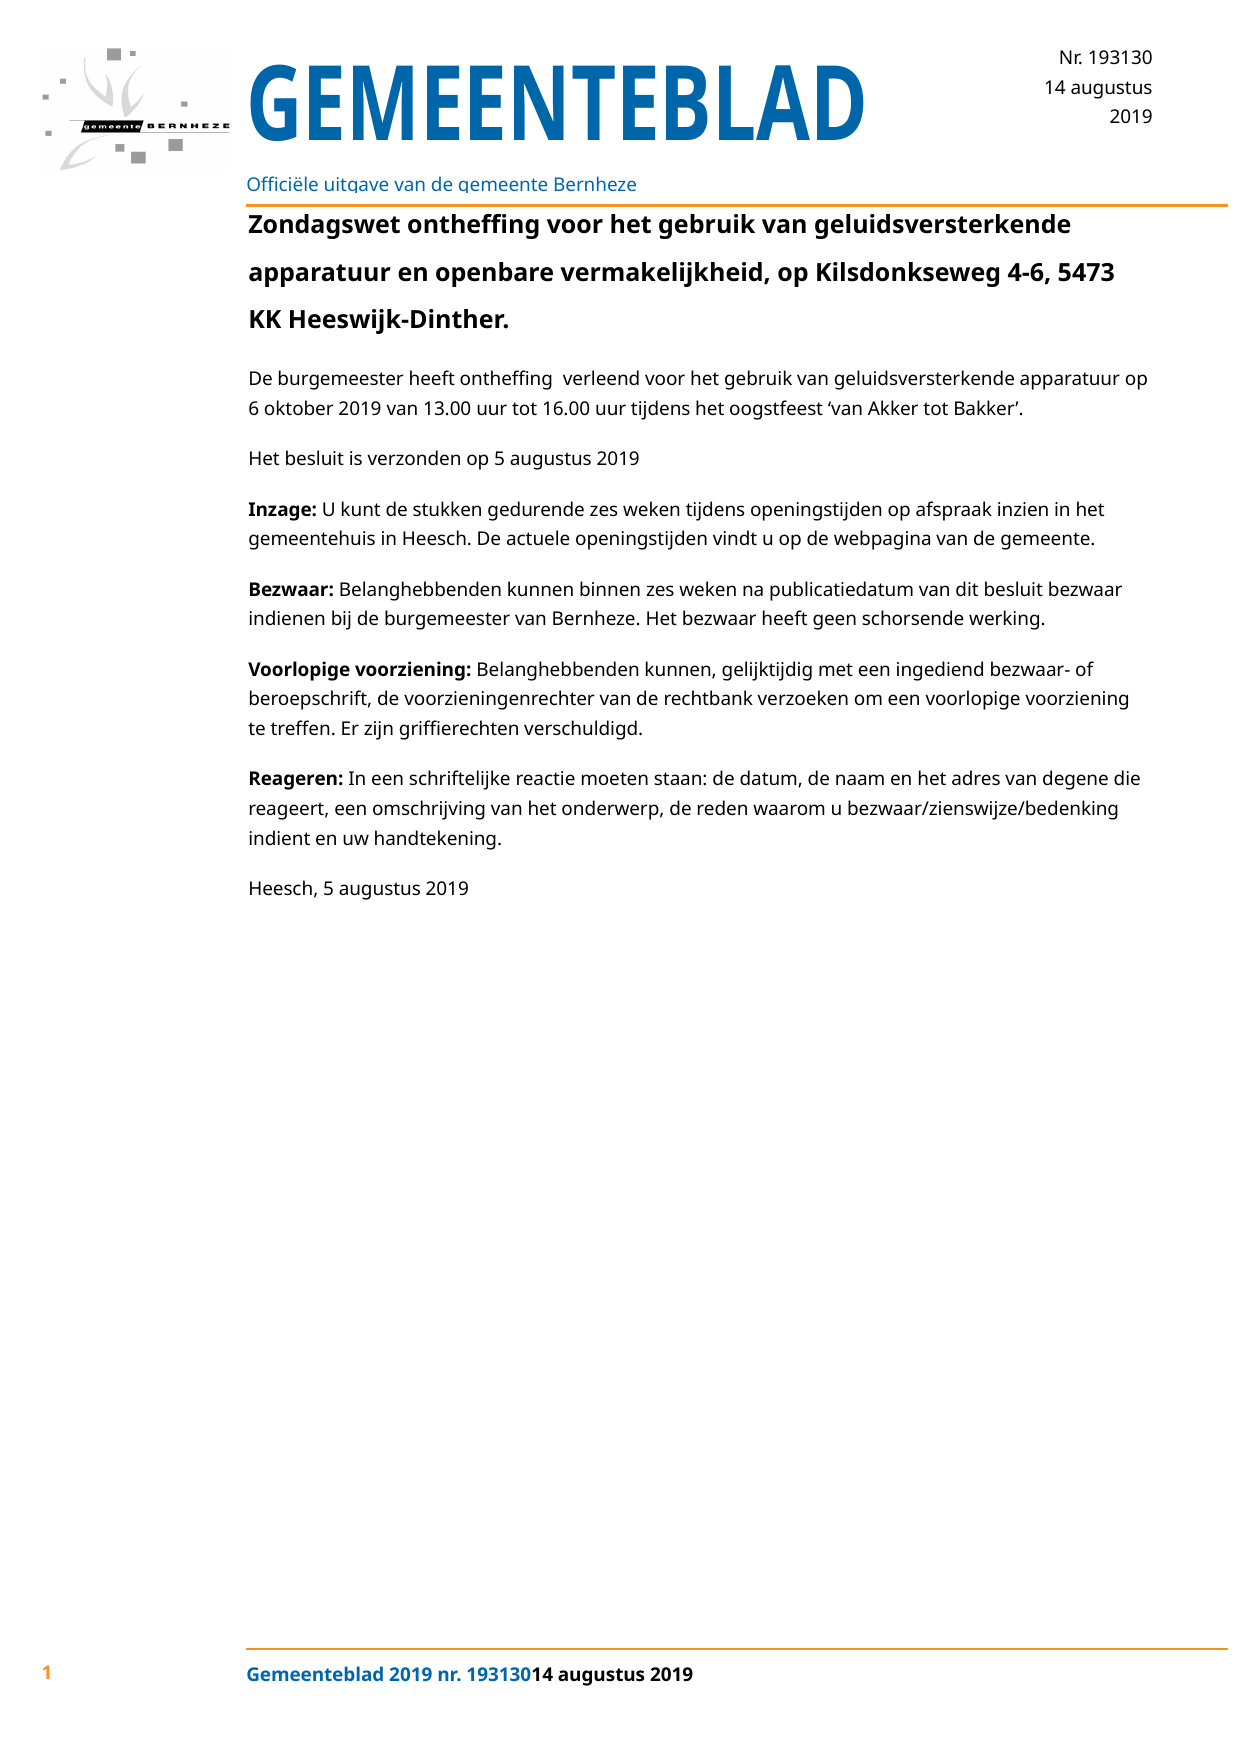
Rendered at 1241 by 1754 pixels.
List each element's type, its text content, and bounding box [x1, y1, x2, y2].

text Bezwaar: Belanghebbenden kunnen binnen zes weken na publicatiedatum van dit besluit bezwaar indienen bij de burgemeester van Bernheze. Het bezwaar heeft geen schorsende werking. [248, 576, 1152, 631]
text Reageren: In een schriftelijke reactie moeten staan: de datum, de naam en het adres van degene die reageert, een omschrijving van het onderwerp, de reden waarom u bezwaar/zienswijze/bedenking indient en uw handtekening. [248, 766, 1152, 850]
picture [41, 47, 231, 172]
text De burgemeester heeft ontheffing verleend voor het gebruik van geluidsversterkende apparatuur op 6 oktober 2019 van 13.00 uur tot 16.00 uur tijdens het oogstfeest ‘van Akker tot Bakker’. [248, 366, 1152, 421]
text Inzage: U kunt de stukken gedurende zes weken tijdens openingstijden op afspraak inzien in het gemeentehuis in Heesch. De actuele openingstijden vindt u op de webpagina van de gemeente. [248, 496, 1152, 551]
text Heesch, 5 augustus 2019 [248, 875, 1152, 901]
text Voorlopige voorziening: Belanghebbenden kunnen, gelijktijdig met een ingediend bezwaar- of beroepschrift, de voorzieningenrechter van de rechtbank verzoeken om een voorlopige voorziening te treffen. Er zijn griffierechten verschuldigd. [248, 656, 1152, 741]
text Het besluit is verzonden op 5 augustus 2019 [248, 446, 1152, 471]
text Zondagswet ontheffing voor het gebruik van geluidsversterkende apparatuur en openbare vermakelijkheid, op Kilsdonkseweg 4-6, 5473 KK Heeswijk-Dinther. [248, 207, 1152, 336]
